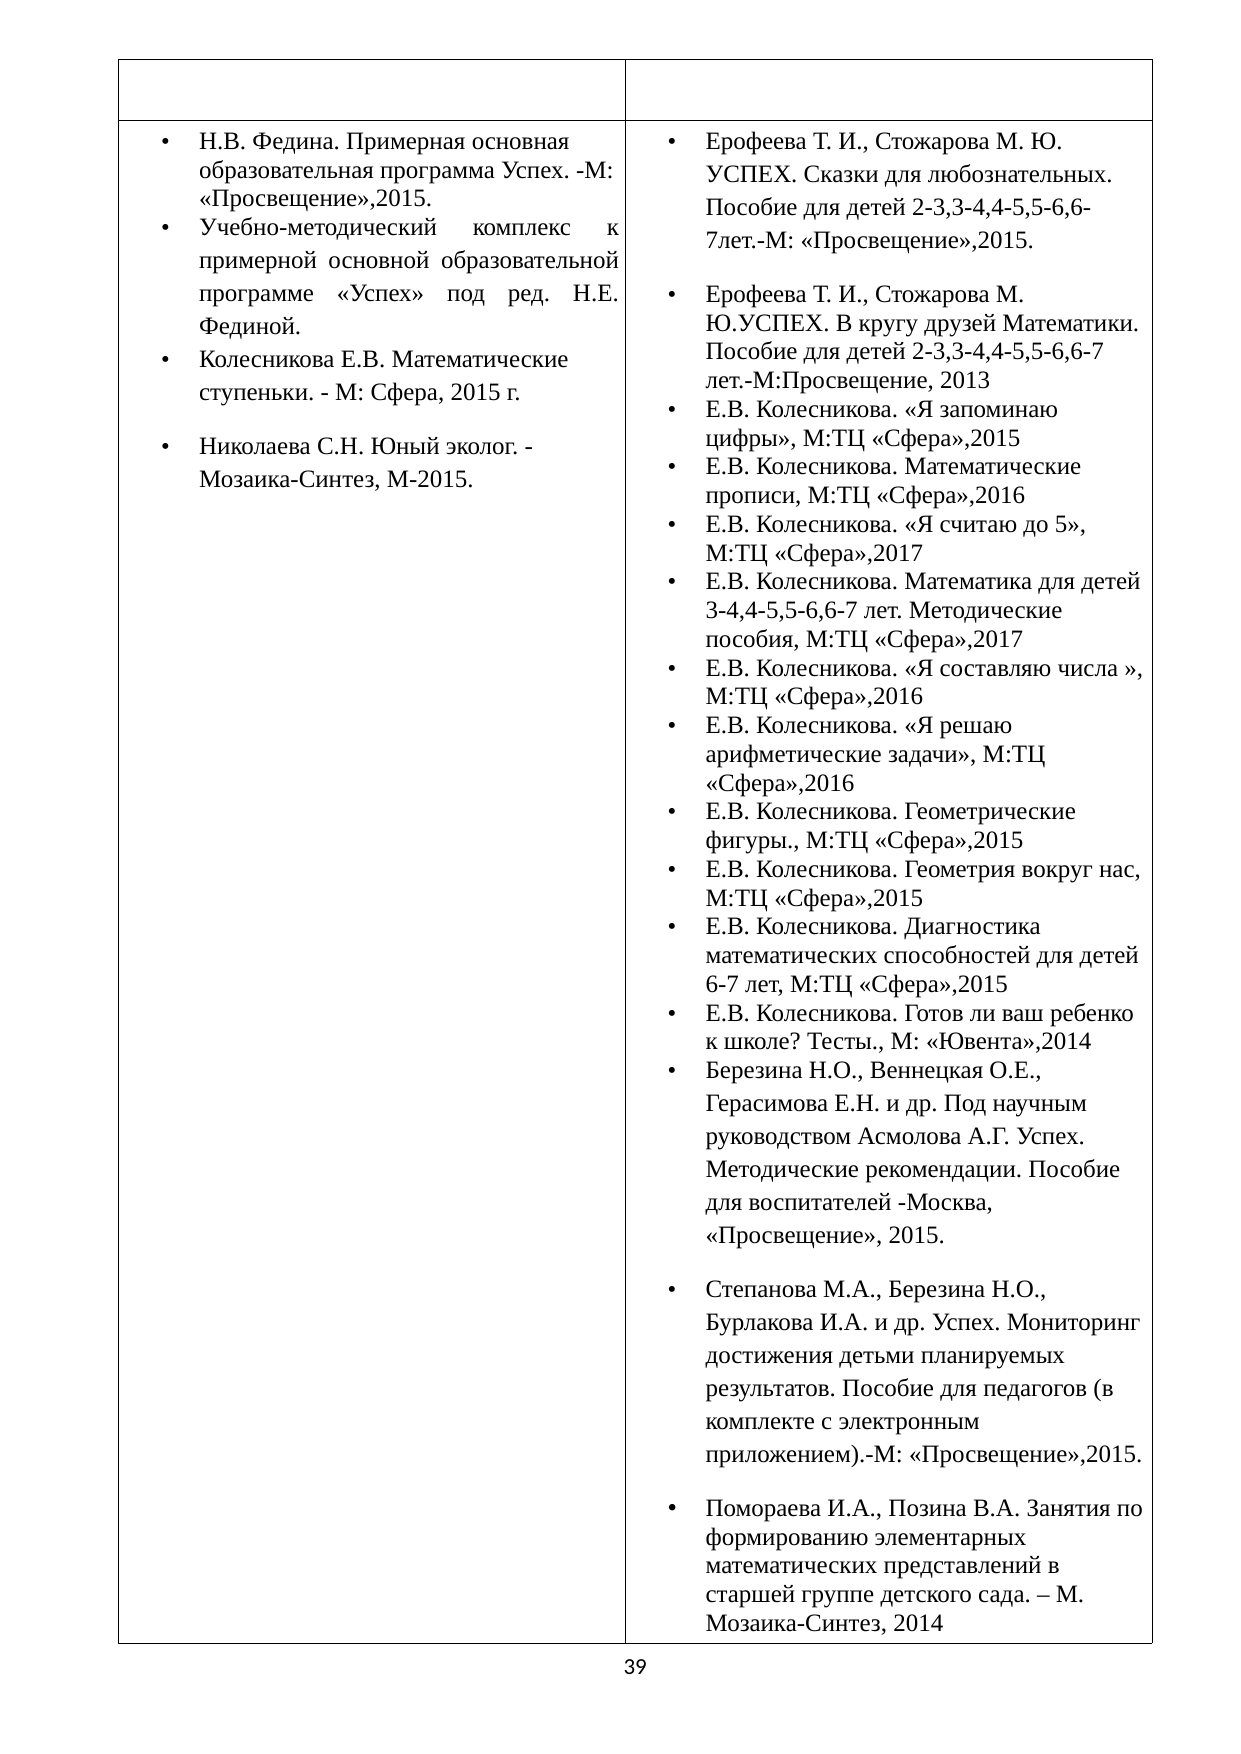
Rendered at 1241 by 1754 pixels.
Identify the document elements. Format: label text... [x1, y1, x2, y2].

table_header [626, 60, 1152, 120]
table_cell Н.В. Федина. Примерная основная образовательная программа Успех. -М: «Просвещение»,2015. Учебно-методический комплекс к примерной основной образовательной программе «Успех» под ред. Н.Е. Фединой. Колесникова Е.В. Математические ступеньки. - М: Сфера, 2015 г. Николаева С.Н. Юный эколог. - Мозаика-Синтез, М-2015. [119, 121, 625, 1643]
table_header [119, 60, 625, 120]
table_cell Ерофеева Т. И., Стожарова М. Ю. УСПЕХ. Сказки для любознательных. Пособие для детей 2-3,3-4,4-5,5-6,6-7лет.-М: «Просвещение»,2015. Ерофеева Т. И., Стожарова М. Ю.УСПЕХ. В кругу друзей Математики. Пособие для детей 2-3,3-4,4-5,5-6,6-7 лет.-М:Просвещение, 2013 Е.В. Колесникова. «Я запоминаю цифры», М:ТЦ «Сфера»,2015 Е.В. Колесникова. Математические прописи, М:ТЦ «Сфера»,2016 Е.В. Колесникова. «Я считаю до 5», М:ТЦ «Сфера»,2017 Е.В. Колесникова. Математика для детей 3-4,4-5,5-6,6-7 лет. Методические пособия, М:ТЦ «Сфера»,2017 Е.В. Колесникова. «Я составляю числа », М:ТЦ «Сфера»,2016 Е.В. Колесникова. «Я решаю арифметические задачи», М:ТЦ «Сфера»,2016 Е.В. Колесникова. Геометрические фигуры., М:ТЦ «Сфера»,2015 Е.В. Колесникова. Геометрия вокруг нас, М:ТЦ «Сфера»,2015 Е.В. Колесникова. Диагностика математических способностей для детей 6-7 лет, М:ТЦ «Сфера»,2015 Е.В. Колесникова. Готов ли ваш ребенко к школе? Тесты., М: «Ювента»,2014 Березина Н.О., Веннецкая О.Е., Герасимова Е.Н. и др. Под научным руководством Асмолова А.Г. Успех. Методические рекомендации. Пособие для воспитателей -Москва, «Просвещение», 2015. Степанова М.А., Березина Н.О., Бурлакова И.А. и др. Успех. Мониторинг достижения детьми планируемых результатов. Пособие для педагогов (в комплекте с электронным приложением).-М: «Просвещение»,2015. Помораева И.А., Позина В.А. Занятия по формированию элементарных математических представлений в старшей группе детского сада. – М. Мозаика-Синтез, 2014 Соломенникова О.А. Ознакомление с природой в детском саду (2-3 года) – М. Мозаика-Синтез, 2016 Соломенникова О.А. Ознакомление с природой в детском саду. Средняя группа – М. Мозаика-Синтез, 2016 Николаева С.Н. Юный эколог: Программа экологического воспитания дошкольников. М.: Мозаика-Синтез, 2016 О.В. Дыбина. Ознакомление с предметами и социальным окружением .М: Мозаика-Синтез,2015 Л.В. Филиппова. Успех. Путешествие по миру. М: Просвещение, 2013. Т.И. Гризик. Успех.Животные России.М: Просвещение, 2014. Скоролупова О.А. Покорение космоса. Занятия с детьми старшего дошкольного возраста. М.: Скрипторий, 2010. Е.А. Алябьева природа.Сказки и игры для детей. М:ТЦ «Сфера»,2016. Т.Н. Вострухина Знакомим с окружающим миром детей. М:ТЦ «Сфера»,2016. «Конструирование и художественный труд в детском саду». Л.В. Куцакова 2016 год; [626, 121, 1152, 1643]
